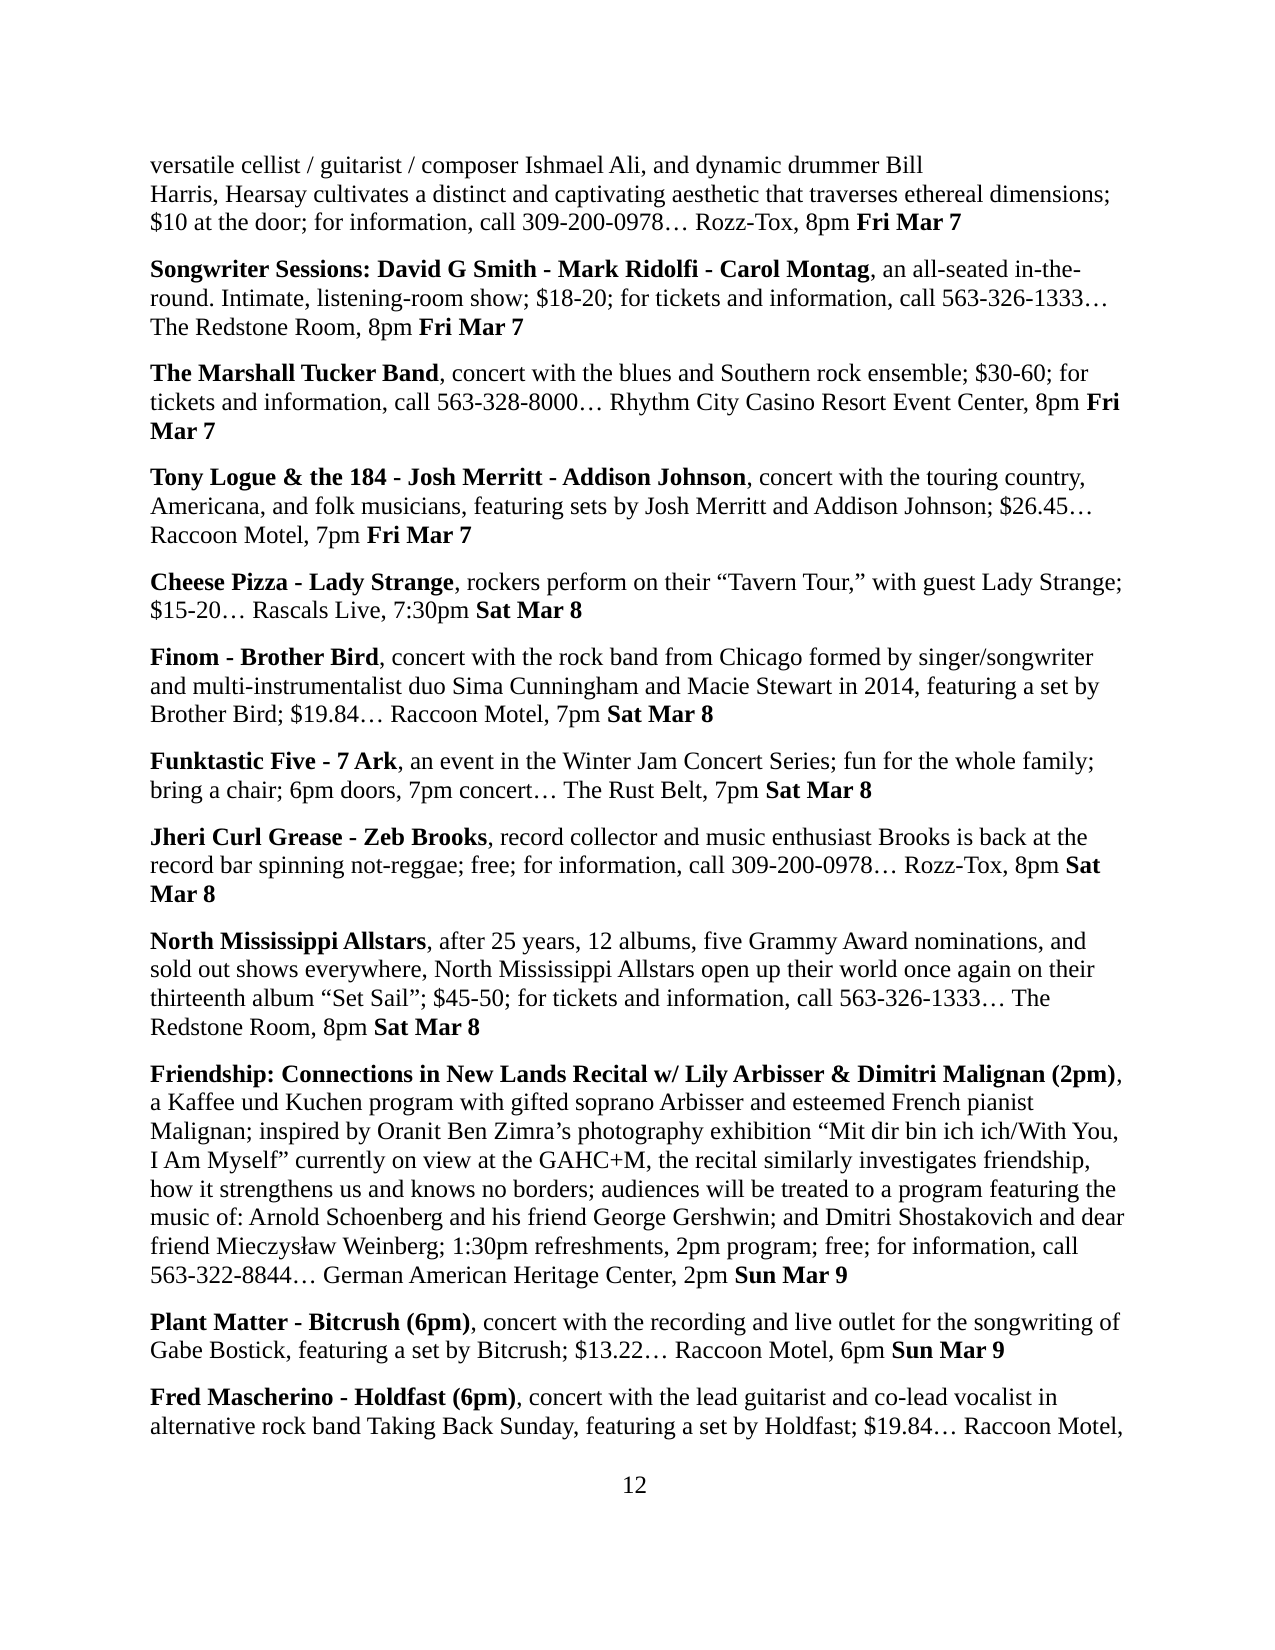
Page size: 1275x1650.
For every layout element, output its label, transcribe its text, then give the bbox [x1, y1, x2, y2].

text The Marshall Tucker Band, concert with the blues and Southern rock ensemble; $30-60; for tickets and information, call 563-328-8000… Rhythm City Casino Resort Event Center, 8pm Fri Mar 7 [150, 358, 1125, 444]
text Friendship: Connections in New Lands Recital w/ Lily Arbisser & Dimitri Malignan (2pm), a Kaffee und Kuchen program with gifted soprano Arbisser and esteemed French pianist Malignan; inspired by Oranit Ben Zimra’s photography exhibition “Mit dir bin ich ich/With You, I Am Myself” currently on view at the GAHC+M, the recital similarly investigates friendship, how it strengthens us and knows no borders; audiences will be treated to a program featuring the music of: Arnold Schoenberg and his friend George Gershwin; and Dmitri Shostakovich and dear friend Mieczysław Weinberg; 1:30pm refreshments, 2pm program; free; for information, call 563-322-8844… German American Heritage Center, 2pm Sun Mar 9 [150, 1059, 1125, 1289]
text Finom - Brother Bird, concert with the rock band from Chicago formed by singer/songwriter and multi-instrumentalist duo Sima Cunningham and Macie Stewart in 2014, featuring a set by Brother Bird; $19.84… Raccoon Motel, 7pm Sat Mar 8 [150, 642, 1125, 728]
text Funktastic Five - 7 Ark, an event in the Winter Jam Concert Series; fun for the whole family; bring a chair; 6pm doors, 7pm concert… The Rust Belt, 7pm Sat Mar 8 [150, 746, 1125, 804]
text versatile cellist / guitarist / composer Ishmael Ali, and dynamic drummer Bill Harris, Hearsay cultivates a distinct and captivating aesthetic that traverses ethereal dimensions; $10 at the door; for information, call 309-200-0978… Rozz-Tox, 8pm Fri Mar 7 [150, 150, 1125, 236]
text Songwriter Sessions: David G Smith - Mark Ridolfi - Carol Montag, an all-seated in-the-round. Intimate, listening-room show; $18-20; for tickets and information, call 563-326-1333… The Redstone Room, 8pm Fri Mar 7 [150, 254, 1125, 340]
text North Mississippi Allstars, after 25 years, 12 albums, five Grammy Award nominations, and sold out shows everywhere, North Mississippi Allstars open up their world once again on their thirteenth album “Set Sail”; $45-50; for tickets and information, call 563-326-1333… The Redstone Room, 8pm Sat Mar 8 [150, 926, 1125, 1041]
text Plant Matter - Bitcrush (6pm), concert with the recording and live outlet for the songwriting of Gabe Bostick, featuring a set by Bitcrush; $13.22… Raccoon Motel, 6pm Sun Mar 9 [150, 1307, 1125, 1364]
text Jheri Curl Grease - Zeb Brooks, record collector and music enthusiast Brooks is back at the record bar spinning not-reggae; free; for information, call 309-200-0978… Rozz-Tox, 8pm Sat Mar 8 [150, 822, 1125, 908]
text Fred Mascherino - Holdfast (6pm), concert with the lead guitarist and co-lead vocalist in alternative rock band Taking Back Sunday, featuring a set by Holdfast; $19.84… Raccoon Motel, [150, 1382, 1125, 1439]
text Tony Logue & the 184 - Josh Merritt - Addison Johnson, concert with the touring country, Americana, and folk musicians, featuring sets by Josh Merritt and Addison Johnson; $26.45… Raccoon Motel, 7pm Fri Mar 7 [150, 462, 1125, 549]
text Cheese Pizza - Lady Strange, rockers perform on their “Tavern Tour,” with guest Lady Strange; $15-20… Rascals Live, 7:30pm Sat Mar 8 [150, 567, 1125, 624]
